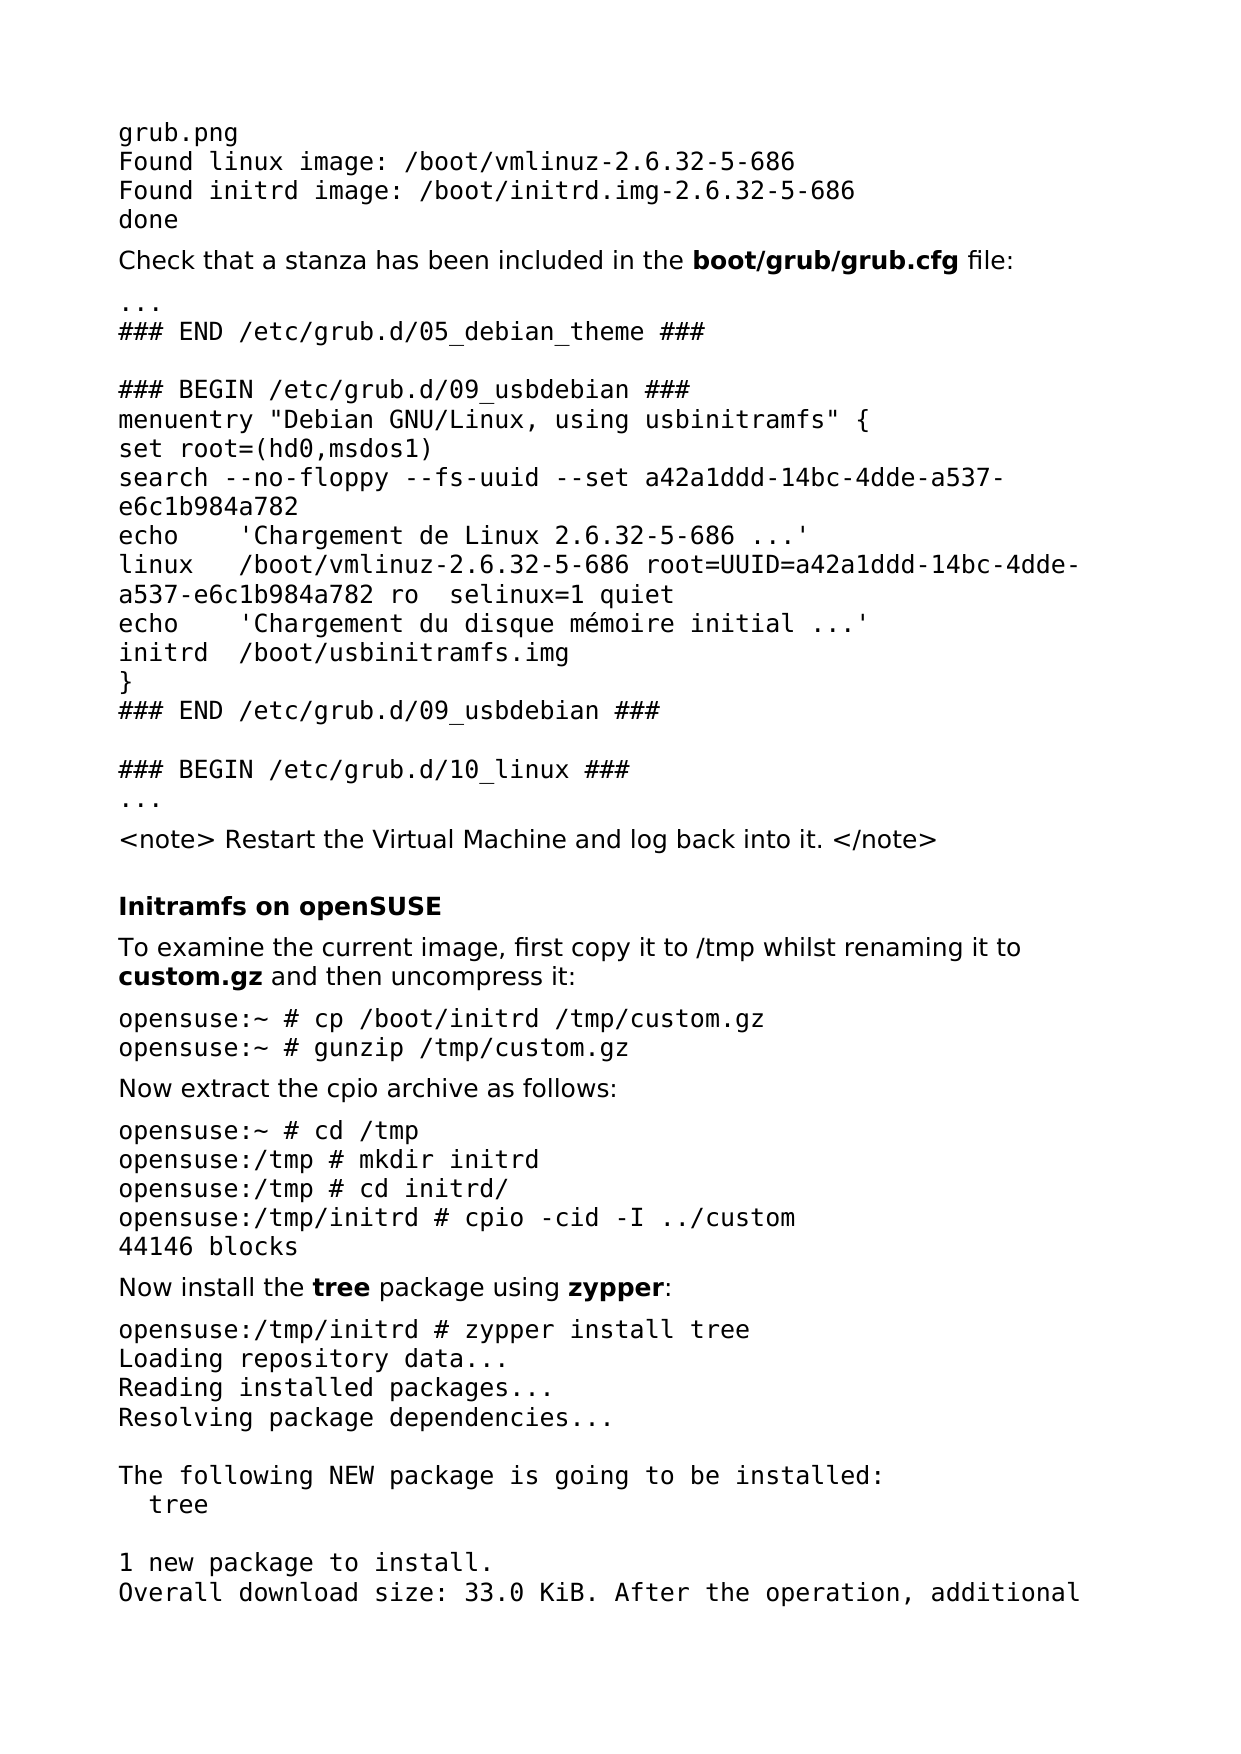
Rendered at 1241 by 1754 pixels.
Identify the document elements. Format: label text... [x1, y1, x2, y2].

text Check that a stanza has been included in the boot/grub/grub.cfg file: [118, 247, 1122, 276]
text opensuse:~ # cp /boot/initrd /tmp/custom.gz opensuse:~ # gunzip /tmp/custom.gz [118, 1004, 1122, 1062]
subtitle Initramfs on openSUSE [118, 892, 1122, 921]
text grub.png Found linux image: /boot/vmlinuz-2.6.32-5-686 Found initrd image: /boot/initrd.img-2.6.32-5-686 done [118, 118, 1122, 235]
text Now install the tree package using zypper: [118, 1273, 1122, 1303]
text Now extract the cpio archive as follows: [118, 1074, 1122, 1103]
text opensuse:~ # cd /tmp opensuse:/tmp # mkdir initrd opensuse:/tmp # cd initrd/ opensuse:/tmp/initrd # cpio -cid -I ../custom 44146 blocks [118, 1116, 1122, 1262]
text <note> Restart the Virtual Machine and log back into it. </note> [118, 825, 1122, 854]
text ... ### END /etc/grub.d/05_debian_theme ### ### BEGIN /etc/grub.d/09_usbdebian ### menuentry "Debian GNU/Linux, using usbinitramfs" { set root=(hd0,msdos1) search --no-floppy --fs-uuid --set a42a1ddd-14bc-4dde-a537-e6c1b984a782 echo 'Chargement de Linux 2.6.32-5-686 ...' linux /boot/vmlinuz-2.6.32-5-686 root=UUID=a42a1ddd-14bc-4dde-a537-e6c1b984a782 ro selinux=1 quiet echo 'Chargement du disque mémoire initial ...' initrd /boot/usbinitramfs.img } ### END /etc/grub.d/09_usbdebian ### ### BEGIN /etc/grub.d/10_linux ### ... [118, 288, 1122, 813]
text To examine the current image, first copy it to /tmp whilst renaming it to custom.gz and then uncompress it: [118, 933, 1122, 992]
text opensuse:/tmp/initrd # zypper install tree Loading repository data... Reading installed packages... Resolving package dependencies... The following NEW package is going to be installed: tree 1 new package to install. Overall download size: 33.0 KiB. After the operation, additional [118, 1315, 1122, 1607]
